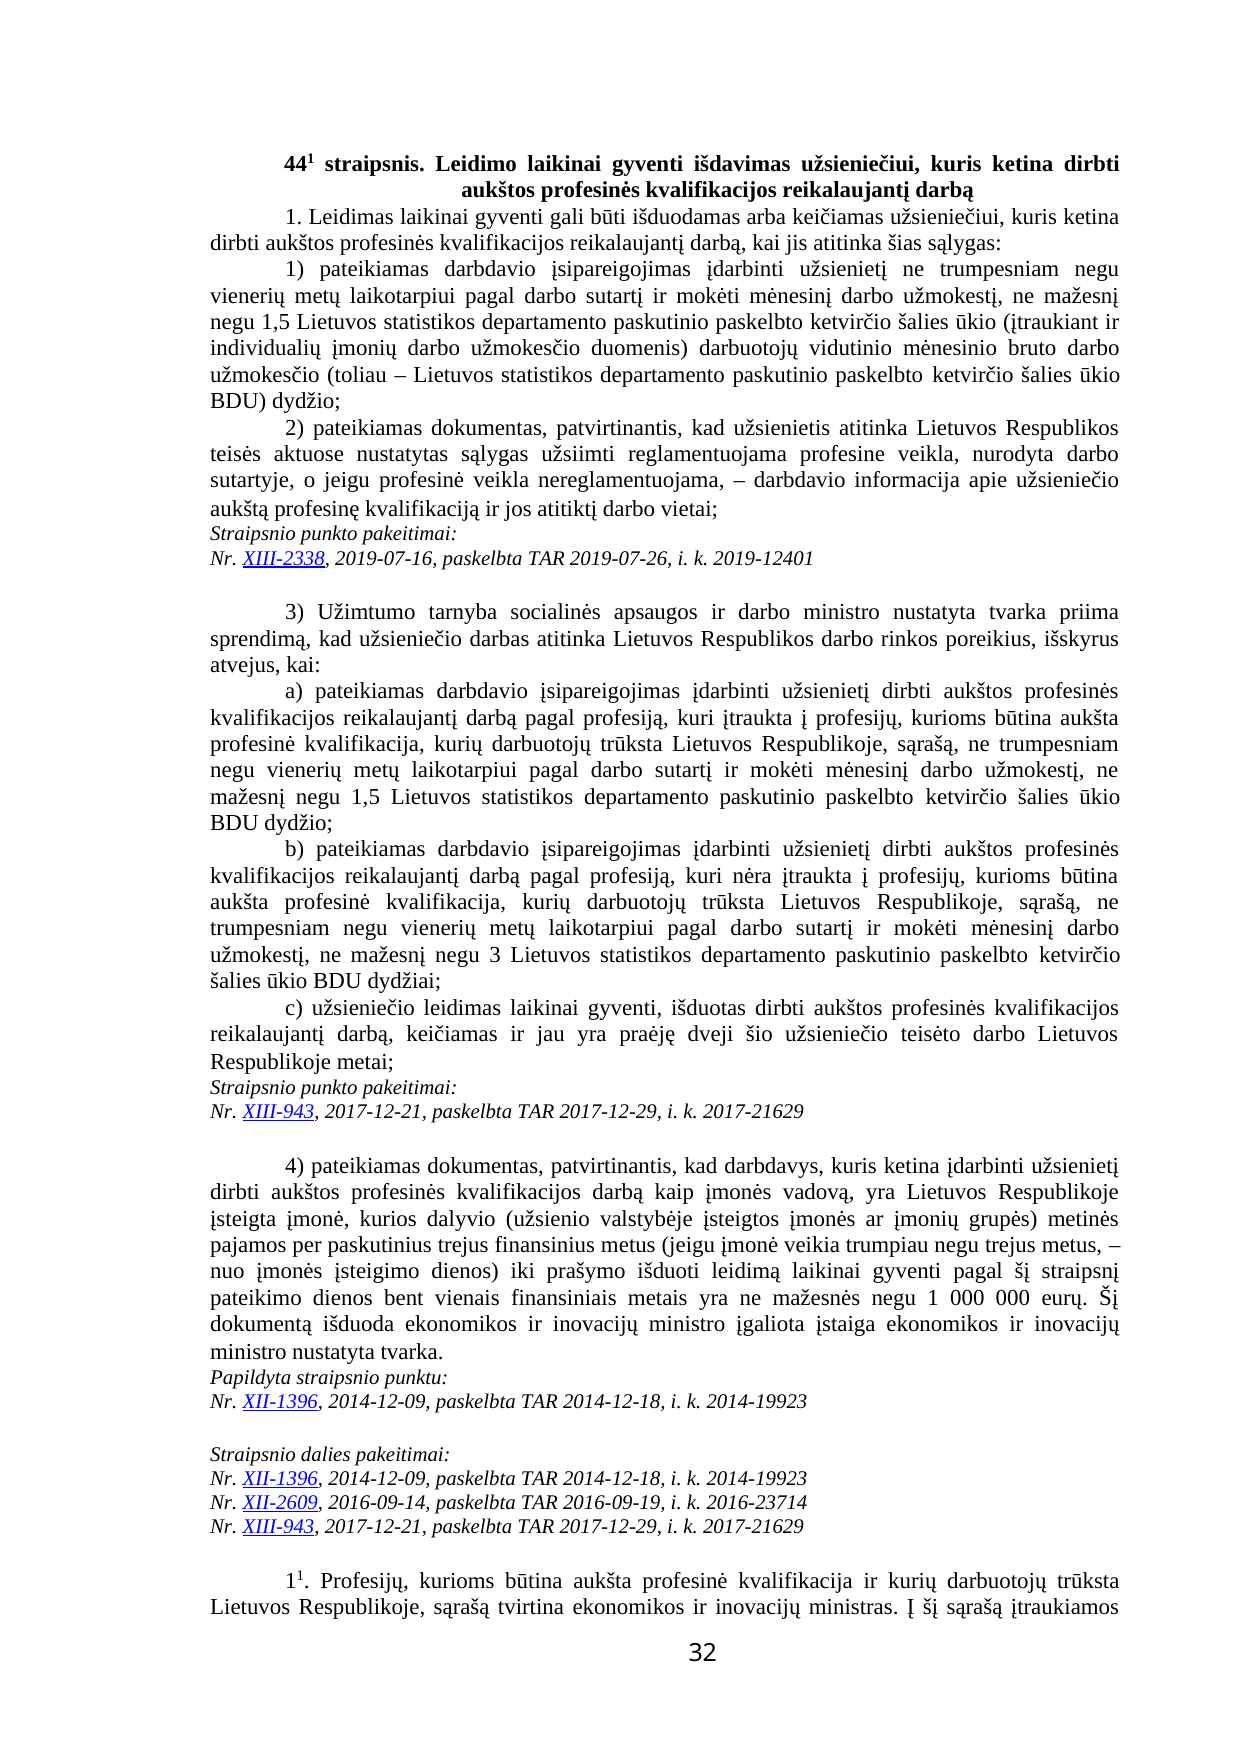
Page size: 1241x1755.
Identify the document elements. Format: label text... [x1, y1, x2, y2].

text a) pateikiamas darbdavio įsipareigojimas įdarbinti užsienietį dirbti aukštos profesinės kvalifikacijos reikalaujantį darbą pagal profesiją, kuri įtraukta į profesijų, kurioms būtina aukšta profesinė kvalifikacija, kurių darbuotojų trūksta Lietuvos Respublikoje, sąrašą, ne trumpesniam negu vienerių metų laikotarpiui pagal darbo sutartį ir mokėti mėnesinį darbo užmokestį, ne mažesnį negu 1,5 Lietuvos statistikos departamento paskutinio paskelbto ketvirčio šalies ūkio BDU dydžio; [210, 677, 1120, 835]
text b) pateikiamas darbdavio įsipareigojimas įdarbinti užsienietį dirbti aukštos profesinės kvalifikacijos reikalaujantį darbą pagal profesiją, kuri nėra įtraukta į profesijų, kurioms būtina aukšta profesinė kvalifikacija, kurių darbuotojų trūksta Lietuvos Respublikoje, sąrašą, ne trumpesniam negu vienerių metų laikotarpiui pagal darbo sutartį ir mokėti mėnesinį darbo užmokestį, ne mažesnį negu 3 Lietuvos statistikos departamento paskutinio paskelbto ketvirčio šalies ūkio BDU dydžiai; [210, 835, 1120, 993]
text 4) pateikiamas dokumentas, patvirtinantis, kad darbdavys, kuris ketina įdarbinti užsienietį dirbti aukštos profesinės kvalifikacijos darbą kaip įmonės vadovą, yra Lietuvos Respublikoje įsteigta įmonė, kurios dalyvio (užsienio valstybėje įsteigtos įmonės ar įmonių grupės) metinės pajamos per paskutinius trejus finansinius metus (jeigu įmonė veikia trumpiau negu trejus metus, – nuo įmonės įsteigimo dienos) iki prašymo išduoti leidimą laikinai gyventi pagal šį straipsnį pateikimo dienos bent vienais finansiniais metais yra ne mažesnės negu 1 000 000 eurų. Šį dokumentą išduoda ekonomikos ir inovacijų ministro įgaliota įstaiga ekonomikos ir inovacijų ministro nustatyta tvarka. [210, 1152, 1120, 1365]
text Nr. XII-1396, 2014-12-09, paskelbta TAR 2014-12-18, i. k. 2014-19923 [210, 1389, 1120, 1413]
text Straipsnio dalies pakeitimai: [210, 1442, 1120, 1466]
text Nr. XII-2609, 2016-09-14, paskelbta TAR 2016-09-19, i. k. 2016-23714 [210, 1490, 1120, 1514]
text 1. Leidimas laikinai gyventi gali būti išduodamas arba keičiamas užsieniečiui, kuris ketina dirbti aukštos profesinės kvalifikacijos reikalaujantį darbą, kai jis atitinka šias sąlygas: [210, 203, 1120, 255]
text Straipsnio punkto pakeitimai: [210, 1075, 1120, 1099]
text Straipsnio punkto pakeitimai: [210, 521, 1120, 545]
text 441 straipsnis. Leidimo laikinai gyventi išdavimas užsieniečiui, kuris ketina dirbti aukštos profesinės kvalifikacijos reikalaujantį darbą [284, 150, 1120, 203]
text 11. Profesijų, kurioms būtina aukšta profesinė kvalifikacija ir kurių darbuotojų trūksta Lietuvos Respublikoje, sąrašą tvirtina ekonomikos ir inovacijų ministras. Į šį sąrašą įtraukiamos [210, 1567, 1120, 1620]
text Nr. XIII-2338, 2019-07-16, paskelbta TAR 2019-07-26, i. k. 2019-12401 [210, 545, 1120, 569]
text 1) pateikiamas darbdavio įsipareigojimas įdarbinti užsienietį ne trumpesniam negu vienerių metų laikotarpiui pagal darbo sutartį ir mokėti mėnesinį darbo užmokestį, ne mažesnį negu 1,5 Lietuvos statistikos departamento paskutinio paskelbto ketvirčio šalies ūkio (įtraukiant ir individualių įmonių darbo užmokesčio duomenis) darbuotojų vidutinio mėnesinio bruto darbo užmokesčio (toliau – Lietuvos statistikos departamento paskutinio paskelbto ketvirčio šalies ūkio BDU) dydžio; [210, 255, 1120, 413]
text 3) Užimtumo tarnyba socialinės apsaugos ir darbo ministro nustatyta tvarka priima sprendimą, kad užsieniečio darbas atitinka Lietuvos Respublikos darbo rinkos poreikius, išskyrus atvejus, kai: [210, 598, 1120, 677]
text Papildyta straipsnio punktu: [210, 1365, 1120, 1389]
text Nr. XII-1396, 2014-12-09, paskelbta TAR 2014-12-18, i. k. 2014-19923 [210, 1466, 1120, 1490]
text c) užsieniečio leidimas laikinai gyventi, išduotas dirbti aukštos profesinės kvalifikacijos reikalaujantį darbą, keičiamas ir jau yra praėję dveji šio užsieniečio teisėto darbo Lietuvos Respublikoje metai; [210, 993, 1120, 1075]
text Nr. XIII-943, 2017-12-21, paskelbta TAR 2017-12-29, i. k. 2017-21629 [210, 1099, 1120, 1123]
text 2) pateikiamas dokumentas, patvirtinantis, kad užsienietis atitinka Lietuvos Respublikos teisės aktuose nustatytas sąlygas užsiimti reglamentuojama profesine veikla, nurodyta darbo sutartyje, o jeigu profesinė veikla nereglamentuojama, – darbdavio informacija apie užsieniečio aukštą profesinę kvalifikaciją ir jos atitiktį darbo vietai; [210, 413, 1120, 521]
text Nr. XIII-943, 2017-12-21, paskelbta TAR 2017-12-29, i. k. 2017-21629 [210, 1514, 1120, 1538]
